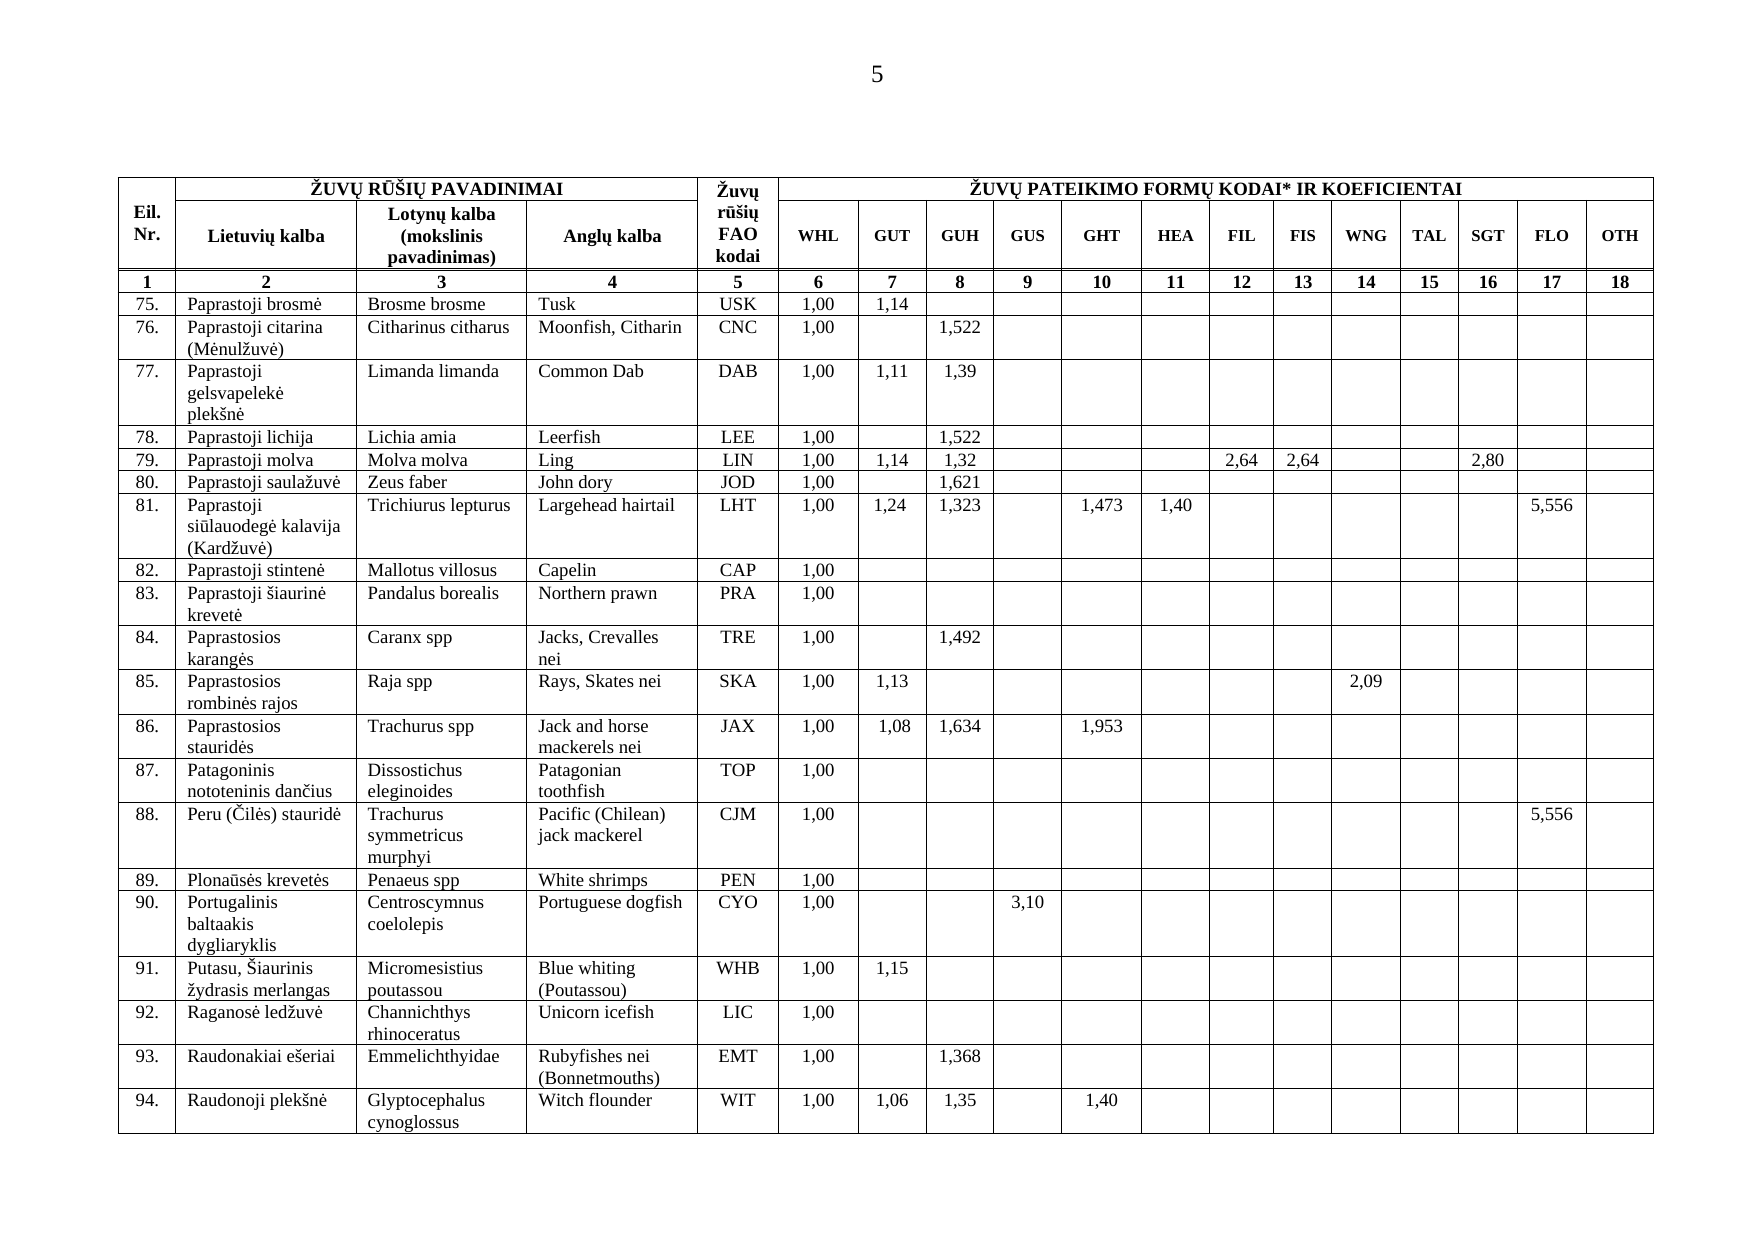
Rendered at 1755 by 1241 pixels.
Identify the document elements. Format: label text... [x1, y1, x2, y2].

table_cell [1401, 293, 1458, 315]
table_cell [994, 559, 1061, 581]
table_cell [1062, 449, 1141, 470]
table_cell [1142, 869, 1209, 890]
table_cell Witch flounder [527, 1089, 697, 1132]
table_cell [1401, 891, 1458, 956]
table_cell [927, 869, 993, 890]
table_cell [1210, 1045, 1273, 1088]
table_cell Peru (Čilės) stauridė [176, 803, 356, 867]
table_cell Unicorn icefish [527, 1001, 697, 1044]
table_cell [1401, 1001, 1458, 1044]
table_cell [1587, 626, 1653, 669]
table_cell 5 [698, 271, 778, 292]
table_cell [1518, 426, 1586, 447]
table_cell [1062, 316, 1141, 359]
table_header Žuvų rūšių FAO kodai [698, 178, 778, 268]
table_cell [1332, 426, 1400, 447]
table_cell [1459, 360, 1517, 425]
table_cell [1401, 626, 1458, 669]
table_cell 1,00 [779, 1001, 858, 1044]
table_cell Paprastosios rombinės rajos [176, 670, 356, 713]
table_cell Raudonakiai ešeriai [176, 1045, 356, 1088]
table_cell [1332, 316, 1400, 359]
table_cell 1,06 [859, 1089, 926, 1132]
table_cell [1142, 715, 1209, 758]
table_cell 2,80 [1459, 449, 1517, 470]
table_cell GUS [994, 201, 1061, 268]
table_cell [1401, 957, 1458, 1000]
table_cell 18 [1587, 271, 1653, 292]
table_cell Paprastoji saulažuvė [176, 471, 356, 493]
table_cell [994, 293, 1061, 315]
table_cell [1459, 869, 1517, 890]
table_cell 1,953 [1062, 715, 1141, 758]
table_cell 94. [119, 1089, 175, 1132]
table_cell [1587, 582, 1653, 625]
table_cell Blue whiting (Poutassou) [527, 957, 697, 1000]
table_cell [1274, 957, 1331, 1000]
table_cell [1587, 891, 1653, 956]
table_cell [1332, 559, 1400, 581]
table_cell Jack and horse mackerels nei [527, 715, 697, 758]
table_cell FIS [1274, 201, 1331, 268]
table_cell [927, 582, 993, 625]
table_cell LIC [698, 1001, 778, 1044]
table_cell 83. [119, 582, 175, 625]
table_cell [994, 869, 1061, 890]
table_cell [994, 316, 1061, 359]
table_cell [1332, 1001, 1400, 1044]
table_cell 10 [1062, 271, 1141, 292]
table_cell [1587, 1045, 1653, 1088]
table_cell Pandalus borealis [357, 582, 526, 625]
table_cell Lotynų kalba (mokslinis pavadinimas) [357, 201, 526, 268]
table_cell [1587, 670, 1653, 713]
table_cell [1587, 803, 1653, 867]
table_cell [1518, 316, 1586, 359]
table_cell Tusk [527, 293, 697, 315]
table_cell [1518, 869, 1586, 890]
table_cell [1459, 891, 1517, 956]
table_cell [1332, 957, 1400, 1000]
table_cell [1459, 316, 1517, 359]
table_cell 1,00 [779, 494, 858, 558]
table_cell Paprastosios karangės [176, 626, 356, 669]
table_cell [1401, 1089, 1458, 1132]
table_cell Jacks, Crevalles nei [527, 626, 697, 669]
table_cell 16 [1459, 271, 1517, 292]
table_cell 1 [119, 271, 175, 292]
table_cell TAL [1401, 201, 1458, 268]
table_cell [1587, 759, 1653, 802]
table_cell 92. [119, 1001, 175, 1044]
table_cell WIT [698, 1089, 778, 1132]
table_cell 1,14 [859, 293, 926, 315]
table_cell [1401, 494, 1458, 558]
table_cell [1459, 293, 1517, 315]
table_cell [1210, 471, 1273, 493]
table_cell [1274, 559, 1331, 581]
table_cell [994, 582, 1061, 625]
table_cell [1274, 494, 1331, 558]
table_cell 2,64 [1210, 449, 1273, 470]
table_cell [1274, 626, 1331, 669]
table_cell [927, 1001, 993, 1044]
table_cell [1401, 316, 1458, 359]
table_cell 1,00 [779, 715, 858, 758]
table_cell [1459, 759, 1517, 802]
table_cell [859, 582, 926, 625]
table_cell 75. [119, 293, 175, 315]
table_cell [1332, 715, 1400, 758]
table_cell [1062, 891, 1141, 956]
table_cell [1401, 471, 1458, 493]
table_cell 7 [859, 271, 926, 292]
table_cell 1,00 [779, 759, 858, 802]
table_cell 1,621 [927, 471, 993, 493]
table_cell [1142, 471, 1209, 493]
table_cell LEE [698, 426, 778, 447]
table_cell [859, 471, 926, 493]
table_cell [1332, 582, 1400, 625]
table_cell 82. [119, 559, 175, 581]
table_cell Patagonian toothfish [527, 759, 697, 802]
table_cell [1518, 670, 1586, 713]
table_cell 80. [119, 471, 175, 493]
table_cell [927, 957, 993, 1000]
table_cell [1062, 759, 1141, 802]
table_cell [1459, 471, 1517, 493]
table_cell [1401, 715, 1458, 758]
table_cell [1274, 1045, 1331, 1088]
table_cell [1587, 426, 1653, 447]
table_cell WHB [698, 957, 778, 1000]
table_cell 1,00 [779, 316, 858, 359]
table_cell 79. [119, 449, 175, 470]
table_cell [1518, 559, 1586, 581]
table_cell 5,556 [1518, 803, 1586, 867]
table_cell Paprastoji siūlauodegė kalavija (Kardžuvė) [176, 494, 356, 558]
table_cell [1518, 360, 1586, 425]
table_cell [1332, 1089, 1400, 1132]
table_cell LHT [698, 494, 778, 558]
table_cell [1274, 715, 1331, 758]
table_cell [1332, 471, 1400, 493]
table_cell 1,39 [927, 360, 993, 425]
table_cell Molva molva [357, 449, 526, 470]
table_cell Pacific (Chilean) jack mackerel [527, 803, 697, 867]
table_cell 93. [119, 1045, 175, 1088]
table_cell Dissostichus eleginoides [357, 759, 526, 802]
table_cell Portugalinis baltaakis dygliaryklis [176, 891, 356, 956]
table_cell [1062, 869, 1141, 890]
table_cell [1274, 426, 1331, 447]
table_cell [1142, 559, 1209, 581]
table_cell 1,00 [779, 1089, 858, 1132]
table_cell [1274, 1089, 1331, 1132]
table_cell 2 [176, 271, 356, 292]
table_cell [1210, 626, 1273, 669]
table_cell Zeus faber [357, 471, 526, 493]
table_cell Penaeus spp [357, 869, 526, 890]
table_cell PRA [698, 582, 778, 625]
table_cell [1518, 626, 1586, 669]
table_cell 1,473 [1062, 494, 1141, 558]
table_cell Centroscymnus coelolepis [357, 891, 526, 956]
table_cell [1587, 316, 1653, 359]
table_cell CYO [698, 891, 778, 956]
table_cell [1142, 316, 1209, 359]
table_cell 1,13 [859, 670, 926, 713]
table_cell [1142, 891, 1209, 956]
table_cell [994, 715, 1061, 758]
table_cell 91. [119, 957, 175, 1000]
table_cell [1401, 559, 1458, 581]
table_cell [1401, 360, 1458, 425]
table_cell CAP [698, 559, 778, 581]
table_header ŽUVŲ RŪŠIŲ PAVADINIMAI [176, 178, 697, 200]
table_cell 77. [119, 360, 175, 425]
table_cell [1274, 869, 1331, 890]
table_cell [1062, 626, 1141, 669]
table_cell [927, 891, 993, 956]
table_cell [1518, 759, 1586, 802]
table_cell 1,00 [779, 559, 858, 581]
table_cell [1587, 494, 1653, 558]
table_cell 1,00 [779, 803, 858, 867]
table_cell [994, 957, 1061, 1000]
table_cell [1518, 582, 1586, 625]
table_cell 4 [527, 271, 697, 292]
table_header Eil. Nr. [119, 178, 175, 268]
table_cell [994, 426, 1061, 447]
table_cell 6 [779, 271, 858, 292]
table_cell [994, 759, 1061, 802]
table_cell [994, 471, 1061, 493]
table_cell Raudonoji plekšnė [176, 1089, 356, 1132]
table_cell 2,64 [1274, 449, 1331, 470]
table_cell [859, 1001, 926, 1044]
table_cell Anglų kalba [527, 201, 697, 268]
table_cell [1274, 471, 1331, 493]
table_cell DAB [698, 360, 778, 425]
table_cell 1,14 [859, 449, 926, 470]
table_cell [1142, 670, 1209, 713]
table_cell [1210, 316, 1273, 359]
table_cell [994, 670, 1061, 713]
table_cell [859, 1045, 926, 1088]
table_cell 1,00 [779, 891, 858, 956]
table_cell 1,00 [779, 582, 858, 625]
table_cell [1210, 891, 1273, 956]
table_cell JAX [698, 715, 778, 758]
table_cell 90. [119, 891, 175, 956]
table_cell [1401, 582, 1458, 625]
table_cell [1062, 803, 1141, 867]
table_cell 1,00 [779, 869, 858, 890]
table_cell [1587, 957, 1653, 1000]
table_cell GUT [859, 201, 926, 268]
table_cell Brosme brosme [357, 293, 526, 315]
table_cell 12 [1210, 271, 1273, 292]
table_cell 1,15 [859, 957, 926, 1000]
table_cell [1142, 626, 1209, 669]
table_cell [1587, 449, 1653, 470]
table_cell HEA [1142, 201, 1209, 268]
table_cell [994, 1089, 1061, 1132]
table_cell Northern prawn [527, 582, 697, 625]
table_cell [1459, 670, 1517, 713]
table_cell [1210, 957, 1273, 1000]
table_cell [1210, 559, 1273, 581]
table_cell 11 [1142, 271, 1209, 292]
table_cell [1062, 582, 1141, 625]
table_cell [1401, 803, 1458, 867]
table_cell Caranx spp [357, 626, 526, 669]
table_cell [994, 626, 1061, 669]
table_cell Largehead hairtail [527, 494, 697, 558]
table_cell [1459, 957, 1517, 1000]
table_cell [1062, 670, 1141, 713]
table_cell [1332, 803, 1400, 867]
table_cell Rays, Skates nei [527, 670, 697, 713]
table_cell EMT [698, 1045, 778, 1088]
table_cell [1274, 582, 1331, 625]
table_cell 1,492 [927, 626, 993, 669]
table_cell [1459, 559, 1517, 581]
table_cell [1518, 1045, 1586, 1088]
table_cell John dory [527, 471, 697, 493]
table_cell [1332, 1045, 1400, 1088]
table_cell [1210, 494, 1273, 558]
table_cell [1210, 426, 1273, 447]
table_cell 1,00 [779, 957, 858, 1000]
table_cell [1210, 869, 1273, 890]
table_cell Micromesistius poutassou [357, 957, 526, 1000]
table_cell Trichiurus lepturus [357, 494, 526, 558]
table_cell Paprastosios stauridės [176, 715, 356, 758]
table_cell [1401, 759, 1458, 802]
table_cell [1210, 759, 1273, 802]
table_cell GHT [1062, 201, 1141, 268]
table_cell [1459, 582, 1517, 625]
table_cell [1062, 957, 1141, 1000]
table_cell [1332, 293, 1400, 315]
table_cell [1587, 869, 1653, 890]
table_cell [859, 316, 926, 359]
table_cell 76. [119, 316, 175, 359]
table_cell OTH [1587, 201, 1653, 268]
table_cell Plonaūsės krevetės [176, 869, 356, 890]
table_cell Rubyfishes nei (Bonnetmouths) [527, 1045, 697, 1088]
table_cell Portuguese dogfish [527, 891, 697, 956]
table_cell [1459, 715, 1517, 758]
table_cell 1,00 [779, 449, 858, 470]
table_cell Raganosė ledžuvė [176, 1001, 356, 1044]
table_cell [1332, 449, 1400, 470]
table_cell 1,634 [927, 715, 993, 758]
table_cell 1,368 [927, 1045, 993, 1088]
table_cell [1062, 559, 1141, 581]
table_cell Leerfish [527, 426, 697, 447]
table_cell [994, 1045, 1061, 1088]
table_cell 1,00 [779, 471, 858, 493]
table_cell 89. [119, 869, 175, 890]
table_cell Common Dab [527, 360, 697, 425]
table_cell [1062, 293, 1141, 315]
table_cell [1518, 1001, 1586, 1044]
table_cell 5,556 [1518, 494, 1586, 558]
table_cell Paprastoji citarina (Mėnulžuvė) [176, 316, 356, 359]
table_cell [1587, 715, 1653, 758]
table_cell [1587, 471, 1653, 493]
table_cell [927, 559, 993, 581]
table_cell [1401, 426, 1458, 447]
table_cell SKA [698, 670, 778, 713]
table_cell GUH [927, 201, 993, 268]
table_cell 1,00 [779, 426, 858, 447]
table_cell [1274, 759, 1331, 802]
table_cell [1587, 559, 1653, 581]
table_cell [1142, 1001, 1209, 1044]
table_cell 1,40 [1142, 494, 1209, 558]
table_cell [927, 803, 993, 867]
table_cell 1,323 [927, 494, 993, 558]
table_cell [1274, 316, 1331, 359]
table_cell 1,32 [927, 449, 993, 470]
table_cell [927, 670, 993, 713]
table_cell 2,09 [1332, 670, 1400, 713]
table_cell Trachurus spp [357, 715, 526, 758]
table_cell [1274, 670, 1331, 713]
table_cell [994, 494, 1061, 558]
table_cell [1210, 670, 1273, 713]
table_cell [859, 559, 926, 581]
table_cell 15 [1401, 271, 1458, 292]
table_cell SGT [1459, 201, 1517, 268]
table_cell White shrimps [527, 869, 697, 890]
table_cell [994, 449, 1061, 470]
table_cell 3,10 [994, 891, 1061, 956]
table_cell 78. [119, 426, 175, 447]
table_cell Limanda limanda [357, 360, 526, 425]
table_cell [859, 803, 926, 867]
table_cell 17 [1518, 271, 1586, 292]
table_cell [1062, 1001, 1141, 1044]
table_cell [1587, 360, 1653, 425]
table_cell Lichia amia [357, 426, 526, 447]
table_cell [859, 869, 926, 890]
table_cell 88. [119, 803, 175, 867]
table_cell [1274, 360, 1331, 425]
table_cell [1142, 1089, 1209, 1132]
table_cell [1210, 1001, 1273, 1044]
table_cell Paprastoji brosmė [176, 293, 356, 315]
table_cell Capelin [527, 559, 697, 581]
table_cell LIN [698, 449, 778, 470]
table_cell 81. [119, 494, 175, 558]
table_cell 1,11 [859, 360, 926, 425]
table_cell [1332, 759, 1400, 802]
table_cell [1332, 891, 1400, 956]
table_cell WHL [779, 201, 858, 268]
table_cell 1,08 [859, 715, 926, 758]
table_cell [1062, 1045, 1141, 1088]
table_cell [1518, 891, 1586, 956]
table_cell FLO [1518, 201, 1586, 268]
table_cell Moonfish, Citharin [527, 316, 697, 359]
table_cell Emmelichthyidae [357, 1045, 526, 1088]
table_cell Patagoninis nototeninis dančius [176, 759, 356, 802]
table_cell [1062, 360, 1141, 425]
table_cell [1210, 715, 1273, 758]
table_cell [1459, 494, 1517, 558]
table_cell Raja spp [357, 670, 526, 713]
table_cell [1518, 293, 1586, 315]
table_cell 1,35 [927, 1089, 993, 1132]
table_cell [1401, 1045, 1458, 1088]
table_cell Paprastoji šiaurinė krevetė [176, 582, 356, 625]
table_cell 8 [927, 271, 993, 292]
table_cell Paprastoji molva [176, 449, 356, 470]
table_cell [1142, 293, 1209, 315]
table_cell [994, 360, 1061, 425]
table_cell [1274, 803, 1331, 867]
table_cell [1062, 426, 1141, 447]
table_cell CNC [698, 316, 778, 359]
table_cell [1518, 957, 1586, 1000]
table_cell TOP [698, 759, 778, 802]
table_cell [927, 759, 993, 802]
table_cell FIL [1210, 201, 1273, 268]
table_cell [1332, 869, 1400, 890]
table_cell 86. [119, 715, 175, 758]
table_cell Putasu, Šiaurinis žydrasis merlangas [176, 957, 356, 1000]
table_cell 1,24 [859, 494, 926, 558]
table_cell [1587, 1089, 1653, 1132]
table_cell [994, 1001, 1061, 1044]
table_cell [1459, 426, 1517, 447]
table_cell [1142, 360, 1209, 425]
table_cell [1518, 715, 1586, 758]
table_cell [1210, 293, 1273, 315]
table_cell [1210, 360, 1273, 425]
table_cell Mallotus villosus [357, 559, 526, 581]
table_cell USK [698, 293, 778, 315]
table_cell 3 [357, 271, 526, 292]
table_cell [1210, 803, 1273, 867]
table_cell [1332, 626, 1400, 669]
table_cell [1142, 803, 1209, 867]
table_cell [1062, 471, 1141, 493]
table_cell [859, 891, 926, 956]
table_cell [1587, 1001, 1653, 1044]
table_cell 9 [994, 271, 1061, 292]
table_cell 1,522 [927, 316, 993, 359]
table_cell [1459, 1089, 1517, 1132]
table_cell Trachurus symmetricus murphyi [357, 803, 526, 867]
table_cell TRE [698, 626, 778, 669]
table_cell [1401, 449, 1458, 470]
table_cell [1142, 1045, 1209, 1088]
table_cell [1274, 891, 1331, 956]
table_cell [927, 293, 993, 315]
table_cell Paprastoji lichija [176, 426, 356, 447]
table_cell [1210, 582, 1273, 625]
table_cell [1332, 494, 1400, 558]
table_cell Ling [527, 449, 697, 470]
table_cell [1142, 759, 1209, 802]
table_cell [1142, 582, 1209, 625]
table_cell 87. [119, 759, 175, 802]
table_cell Lietuvių kalba [176, 201, 356, 268]
table_cell WNG [1332, 201, 1400, 268]
table_cell 1,00 [779, 670, 858, 713]
table_cell 1,00 [779, 1045, 858, 1088]
table_cell [1518, 471, 1586, 493]
table_cell Paprastoji stintenė [176, 559, 356, 581]
table_cell 14 [1332, 271, 1400, 292]
table_cell 1,00 [779, 626, 858, 669]
table_cell 13 [1274, 271, 1331, 292]
table_cell 1,00 [779, 293, 858, 315]
table_cell 85. [119, 670, 175, 713]
table_cell CJM [698, 803, 778, 867]
table_cell Paprastoji gelsvapelekė plekšnė [176, 360, 356, 425]
table_cell [1274, 293, 1331, 315]
table_cell [1459, 626, 1517, 669]
table_cell [1518, 449, 1586, 470]
table_cell 1,40 [1062, 1089, 1141, 1132]
table_cell 84. [119, 626, 175, 669]
table_cell JOD [698, 471, 778, 493]
table_cell [859, 626, 926, 669]
table_cell [1518, 1089, 1586, 1132]
table_cell [1142, 449, 1209, 470]
table_cell [1142, 426, 1209, 447]
table_cell Channichthys rhinoceratus [357, 1001, 526, 1044]
table_cell [1210, 1089, 1273, 1132]
table_cell [1459, 803, 1517, 867]
table_cell Glyptocephalus cynoglossus [357, 1089, 526, 1132]
table_cell Citharinus citharus [357, 316, 526, 359]
table_cell [859, 759, 926, 802]
table_cell [1142, 957, 1209, 1000]
table_header ŽUVŲ PATEIKIMO FORMŲ KODAI* IR KOEFICIENTAI [779, 178, 1653, 200]
table_cell [1459, 1001, 1517, 1044]
table_cell [1274, 1001, 1331, 1044]
table_cell [1332, 360, 1400, 425]
table_cell PEN [698, 869, 778, 890]
table_cell [1459, 1045, 1517, 1088]
table_cell 1,00 [779, 360, 858, 425]
table_cell [1587, 293, 1653, 315]
table_cell [1401, 869, 1458, 890]
table_cell [994, 803, 1061, 867]
table_cell 1,522 [927, 426, 993, 447]
table_cell [859, 426, 926, 447]
table_cell [1401, 670, 1458, 713]
